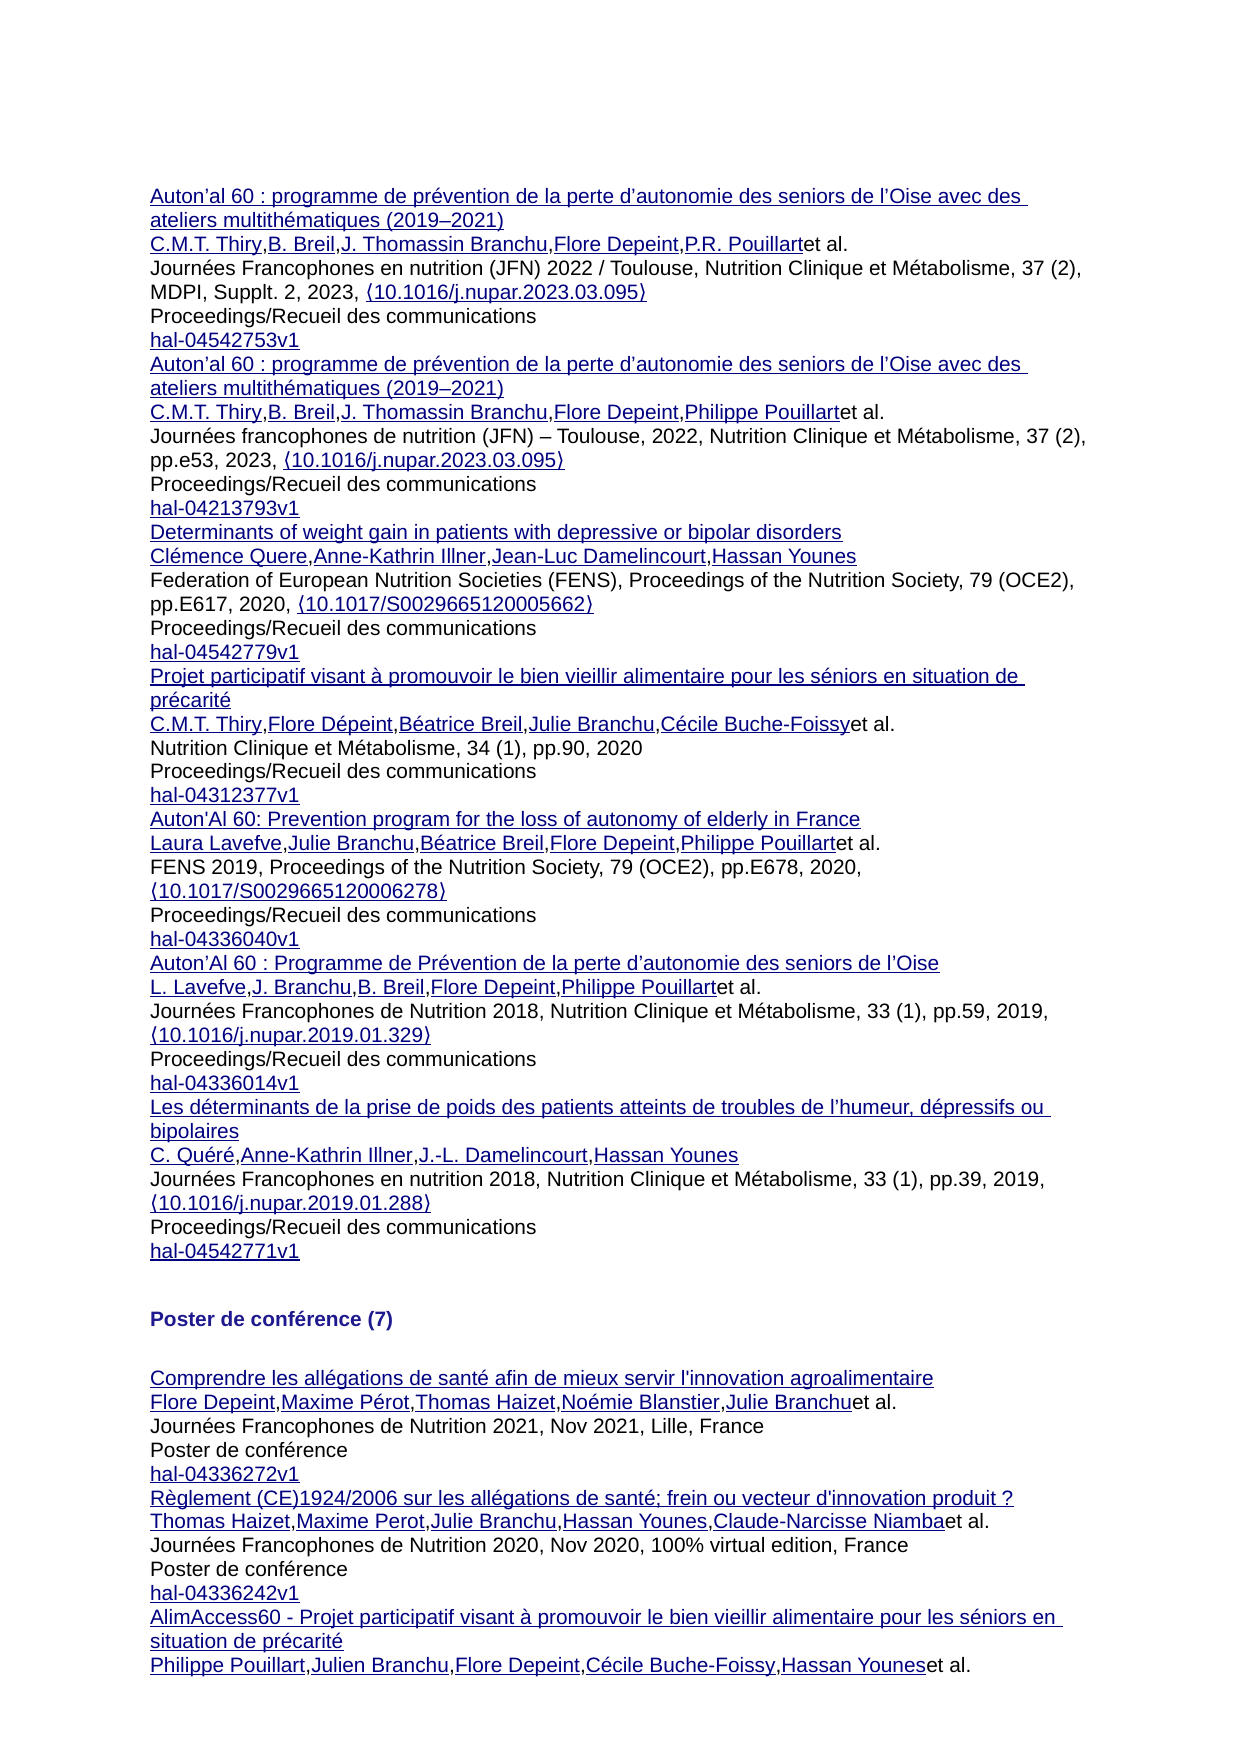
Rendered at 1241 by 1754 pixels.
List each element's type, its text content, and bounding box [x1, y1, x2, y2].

table_header Auton’al 60 : programme de prévention de la perte d’autonomie des seniors de l’Oise avec des ateliers multithématiques (2019–2021) C.M.T. Thiry,B. Breil,J. Thomassin Branchu,Flore Depeint,P.R. Pouillartet al. Journées Francophones en nutrition (JFN) 2022 / Toulouse, Nutrition Clinique et Métabolisme, 37 (2), MDPI, Supplt. 2, 2023, ⟨10.1016/j.nupar.2023.03.095⟩ Proceedings/Recueil des communications hal-04542753v1 [150, 184, 1090, 352]
table_cell Determinants of weight gain in patients with depressive or bipolar disorders Clémence Quere,Anne-Kathrin Illner,Jean-Luc Damelincourt,Hassan Younes Federation of European Nutrition Societies (FENS), Proceedings of the Nutrition Society, 79 (OCE2), pp.E617, 2020, ⟨10.1017/S0029665120005662⟩ Proceedings/Recueil des communications hal-04542779v1 [150, 520, 1090, 663]
table_cell Les déterminants de la prise de poids des patients atteints de troubles de l’humeur, dépressifs ou bipolaires C. Quéré,Anne-Kathrin Illner,J.-L. Damelincourt,Hassan Younes Journées Francophones en nutrition 2018, Nutrition Clinique et Métabolisme, 33 (1), pp.39, 2019, ⟨10.1016/j.nupar.2019.01.288⟩ Proceedings/Recueil des communications hal-04542771v1 [150, 1095, 1090, 1262]
table_cell Projet participatif visant à promouvoir le bien vieillir alimentaire pour les séniors en situation de précarité C.M.T. Thiry,Flore Dépeint,Béatrice Breil,Julie Branchu,Cécile Buche-Foissyet al. Nutrition Clinique et Métabolisme, 34 (1), pp.90, 2020 Proceedings/Recueil des communications hal-04312377v1 [150, 664, 1090, 807]
table_cell Règlement (CE)1924/2006 sur les allégations de santé; frein ou vecteur d'innovation produit ? Thomas Haizet,Maxime Perot,Julie Branchu,Hassan Younes,Claude-Narcisse Niambaet al. Journées Francophones de Nutrition 2020, Nov 2020, 100% virtual edition, France Poster de conférence hal-04336242v1 [150, 1485, 1090, 1605]
table_cell Auton'Al 60: Prevention program for the loss of autonomy of elderly in France Laura Lavefve,Julie Branchu,Béatrice Breil,Flore Depeint,Philippe Pouillartet al. FENS 2019, Proceedings of the Nutrition Society, 79 (OCE2), pp.E678, 2020, ⟨10.1017/S0029665120006278⟩ Proceedings/Recueil des communications hal-04336040v1 [150, 807, 1090, 951]
table_header Comprendre les allégations de santé afin de mieux servir l'innovation agroalimentaire Flore Depeint,Maxime Pérot,Thomas Haizet,Noémie Blanstier,Julie Branchuet al. Journées Francophones de Nutrition 2021, Nov 2021, Lille, France Poster de conférence hal-04336272v1 [150, 1366, 1090, 1485]
table_cell Auton’al 60 : programme de prévention de la perte d’autonomie des seniors de l’Oise avec des ateliers multithématiques (2019–2021) C.M.T. Thiry,B. Breil,J. Thomassin Branchu,Flore Depeint,Philippe Pouillartet al. Journées francophones de nutrition (JFN) – Toulouse, 2022, Nutrition Clinique et Métabolisme, 37 (2), pp.e53, 2023, ⟨10.1016/j.nupar.2023.03.095⟩ Proceedings/Recueil des communications hal-04213793v1 [150, 352, 1090, 520]
table_cell Auton’Al 60 : Programme de Prévention de la perte d’autonomie des seniors de l’Oise L. Lavefve,J. Branchu,B. Breil,Flore Depeint,Philippe Pouillartet al. Journées Francophones de Nutrition 2018, Nutrition Clinique et Métabolisme, 33 (1), pp.59, 2019, ⟨10.1016/j.nupar.2019.01.329⟩ Proceedings/Recueil des communications hal-04336014v1 [150, 951, 1090, 1095]
subtitle Poster de conférence (7) [150, 1307, 1090, 1331]
table_cell AlimAccess60 - Projet participatif visant à promouvoir le bien vieillir alimentaire pour les séniors en situation de précarité Philippe Pouillart,Julien Branchu,Flore Depeint,Cécile Buche-Foissy,Hassan Youneset al. [150, 1605, 1090, 1677]
